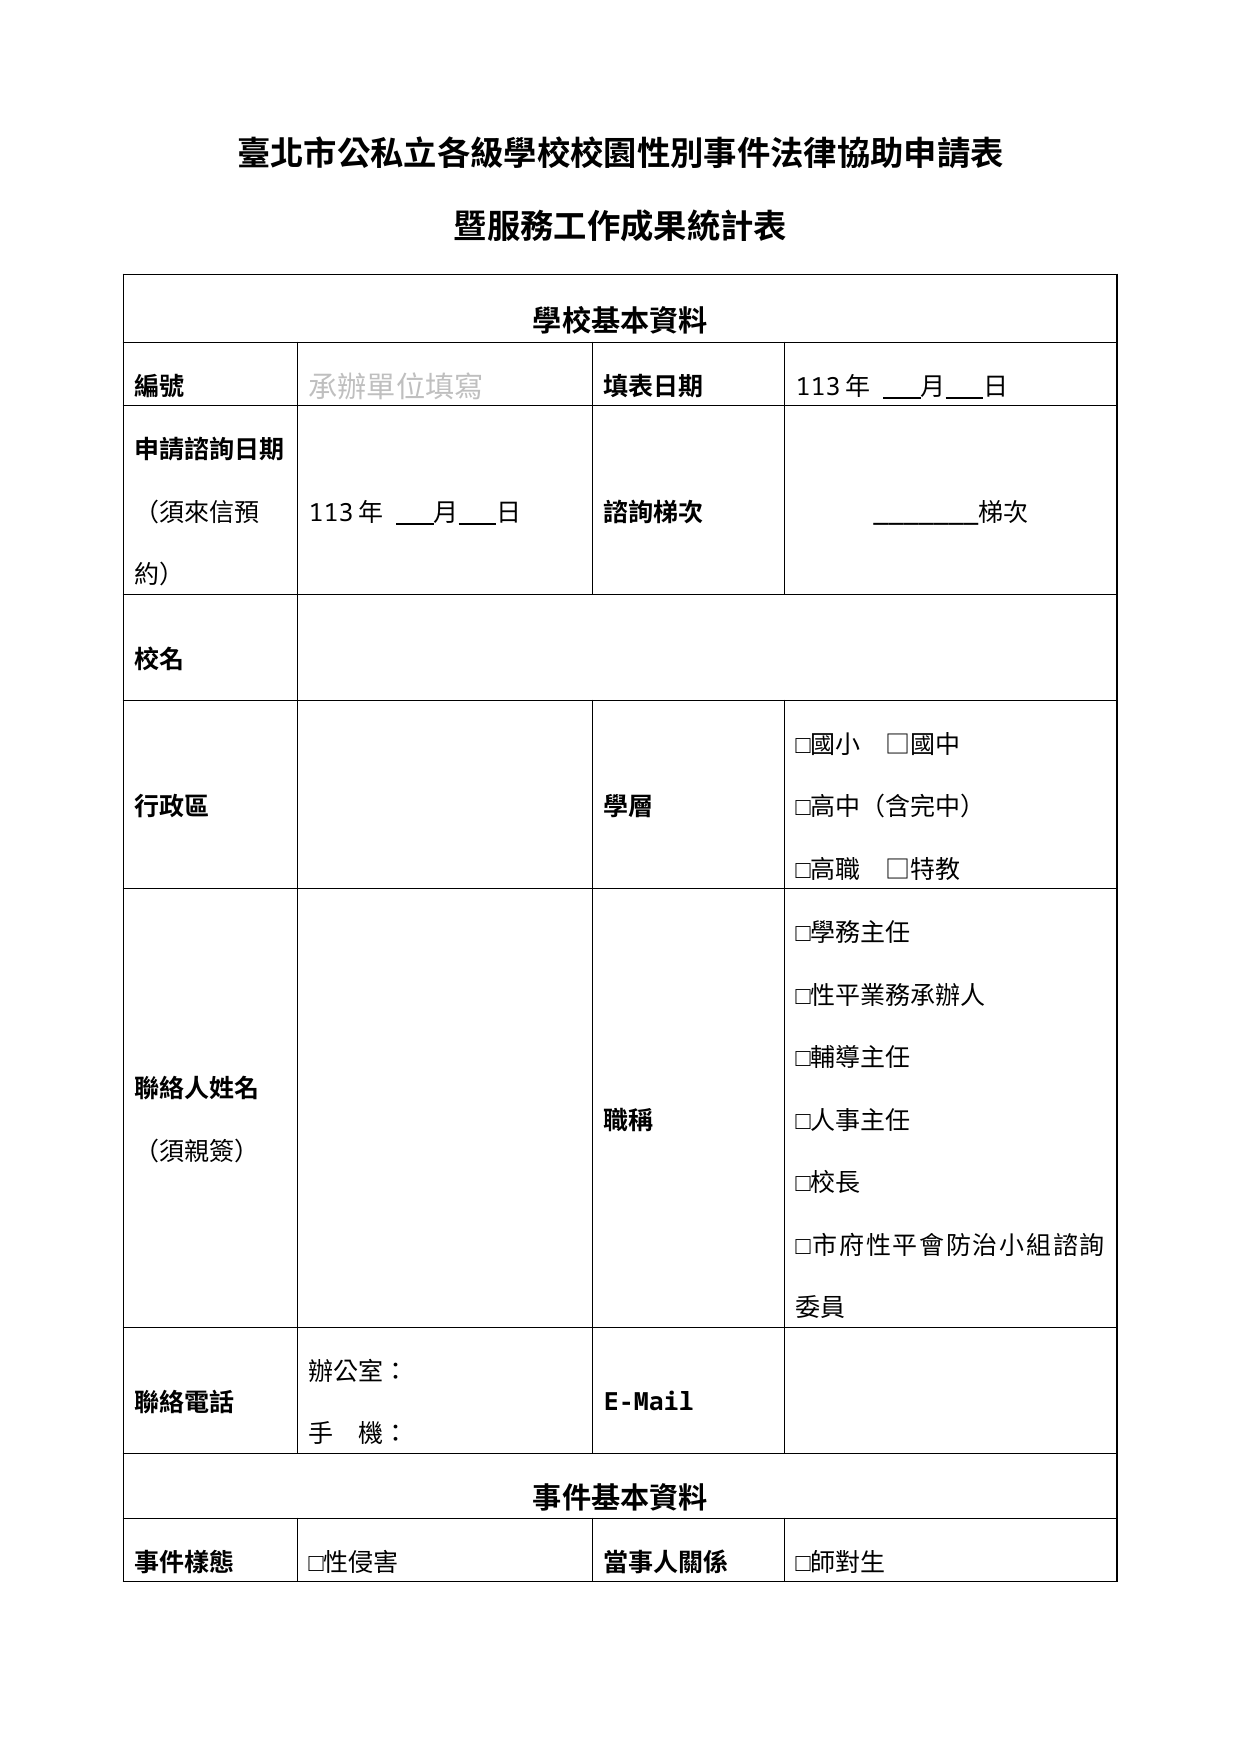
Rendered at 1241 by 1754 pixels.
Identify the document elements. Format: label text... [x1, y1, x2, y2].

table_cell 編號 [124, 343, 297, 405]
table_cell 113年 月 日 [298, 406, 592, 594]
table_cell 事件樣態 [124, 1519, 297, 1581]
table_cell 辦公室： 手 機： [298, 1328, 592, 1453]
table_cell 聯絡電話 [124, 1328, 297, 1453]
table_cell 職稱 [593, 889, 784, 1327]
table_cell 校名 [124, 595, 297, 699]
table_cell 當事人關係 [593, 1519, 784, 1581]
table_cell 申請諮詢日期 （須來信預約） [124, 406, 297, 594]
table_cell E-Mail [593, 1328, 784, 1453]
table_cell _______梯次 [785, 406, 1116, 594]
table_cell 承辦單位填寫 [298, 343, 592, 405]
table_cell 諮詢梯次 [593, 406, 784, 594]
text 臺北市公私立各級學校校園性別事件法律協助申請表 [118, 127, 1122, 175]
table_cell □學務主任 □性平業務承辦人 □輔導主任 □人事主任 □校長 □市府性平會防治小組諮詢委員 [785, 889, 1116, 1327]
table_cell 聯絡人姓名（須親簽） [124, 889, 297, 1327]
table_cell [785, 1328, 1116, 1453]
table_header 學校基本資料 [124, 275, 1116, 342]
table_cell [298, 701, 592, 888]
table_cell 填表日期 [593, 343, 784, 405]
table_cell □師對生 [785, 1519, 1116, 1581]
table_cell [298, 595, 1116, 699]
table_cell □國小 □國中 □高中（含完中） □高職 □特教 [785, 701, 1116, 888]
table_cell [298, 889, 592, 1327]
table_cell 事件基本資料 [124, 1454, 1116, 1518]
text 暨服務工作成果統計表 [118, 200, 1122, 248]
table_cell □性侵害 [298, 1519, 592, 1581]
table_cell 行政區 [124, 701, 297, 888]
table_cell 學層 [593, 701, 784, 888]
table_cell 113年 月 日 [785, 343, 1116, 405]
